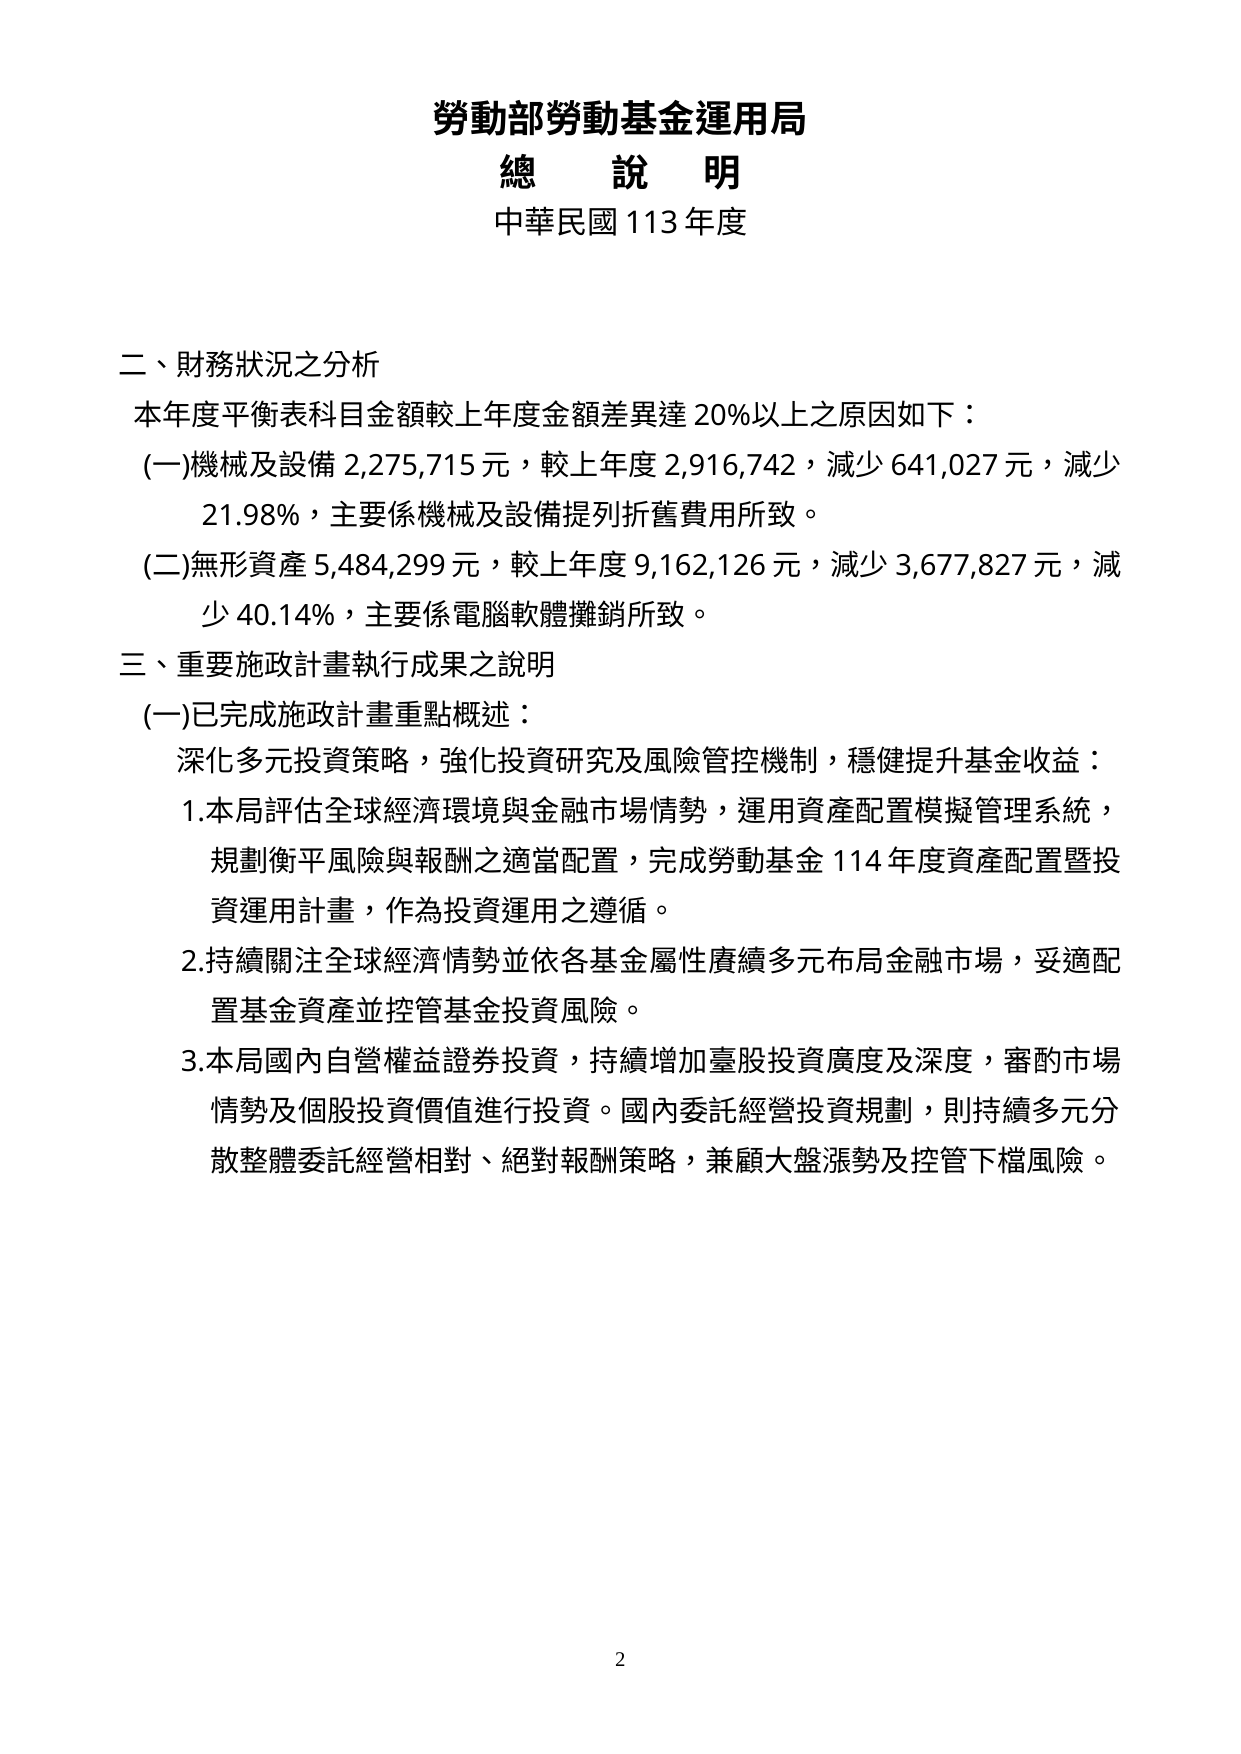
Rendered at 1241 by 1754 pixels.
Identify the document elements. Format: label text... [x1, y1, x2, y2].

text 三、重要施政計畫執行成果之說明 [118, 635, 1122, 685]
text 本年度平衡表科目金額較上年度金額差異達20%以上之原因如下： [118, 385, 1122, 435]
text (一)已完成施政計畫重點概述： [143, 685, 1122, 735]
text 深化多元投資策略，強化投資研究及風險管控機制，穩健提升基金收益： [118, 735, 1122, 781]
text (二)無形資產5,484,299元，較上年度9,162,126元，減少3,677,827元，減少40.14%，主要係電腦軟體攤銷所致。 [143, 535, 1122, 635]
text 3.本局國內自營權益證券投資，持續增加臺股投資廣度及深度，審酌市場情勢及個股投資價值進行投資。國內委託經營投資規劃，則持續多元分散整體委託經營相對、絕對報酬策略，兼顧大盤漲勢及控管下檔風險。 [181, 1031, 1122, 1181]
text (一)機械及設備2,275,715元，較上年度2,916,742，減少641,027元，減少21.98%，主要係機械及設備提列折舊費用所致。 [143, 435, 1122, 535]
text 2.持續關注全球經濟情勢並依各基金屬性賡續多元布局金融市場，妥適配置基金資產並控管基金投資風險。 [181, 931, 1122, 1031]
text 1.本局評估全球經濟環境與金融市場情勢，運用資產配置模擬管理系統，規劃衡平風險與報酬之適當配置，完成勞動基金114年度資產配置暨投資運用計畫，作為投資運用之遵循。 [181, 781, 1122, 931]
text 二、財務狀況之分析 [118, 335, 1122, 385]
